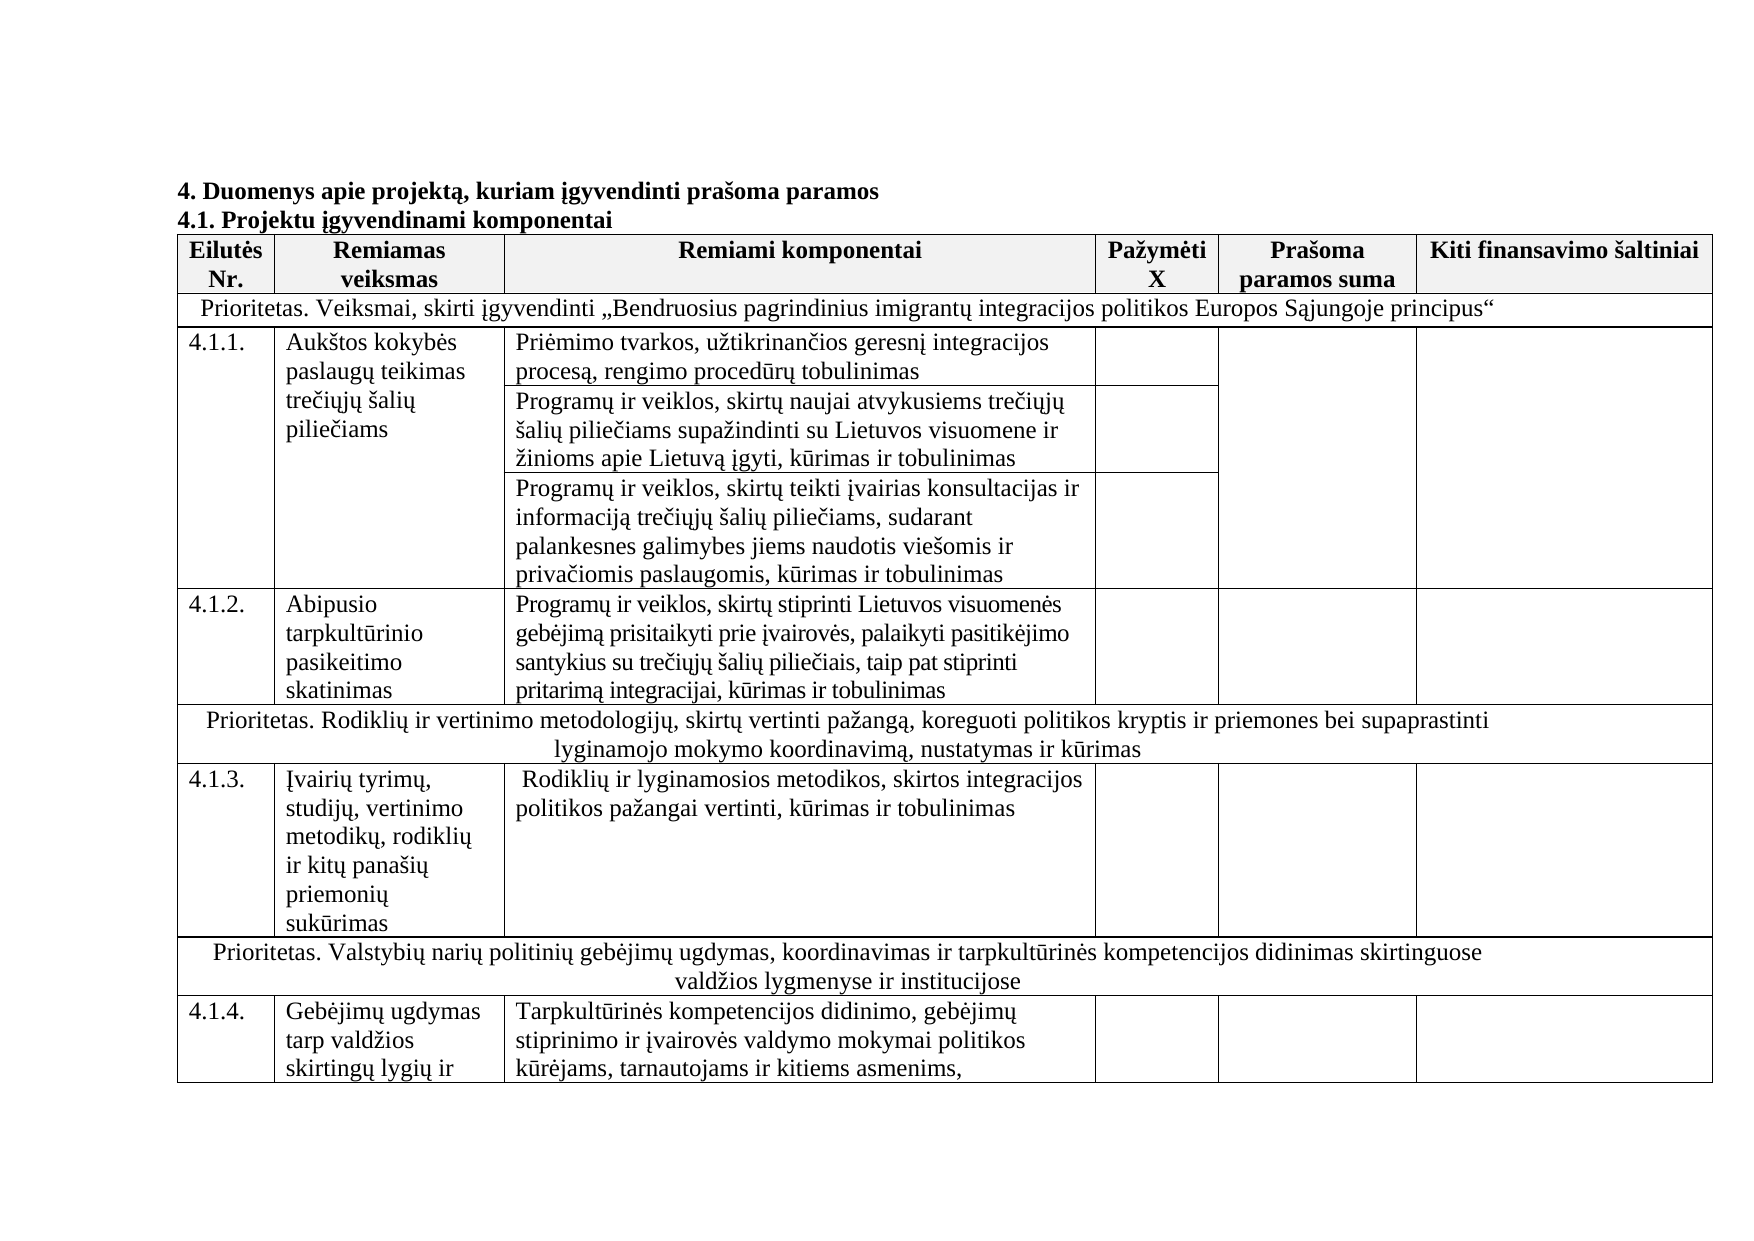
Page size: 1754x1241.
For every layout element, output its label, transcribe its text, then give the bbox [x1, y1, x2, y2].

table_cell Rodiklių ir lyginamosios metodikos, skirtos integracijos politikos pažangai vertinti, kūrimas ir tobulinimas [505, 764, 1095, 936]
table_header Remiamas veiksmas [275, 235, 504, 292]
table_cell [1417, 764, 1712, 936]
table_cell [1096, 328, 1218, 385]
table_header Kiti finansavimo šaltiniai [1417, 235, 1712, 292]
table_cell [1601, 938, 1641, 995]
table_cell [1518, 294, 1543, 326]
table_cell Aukštos kokybės paslaugų teikimas trečiųjų šalių piliečiams [275, 328, 504, 588]
table_cell [1518, 705, 1543, 763]
table_cell Priėmimo tvarkos, užtikrinančios geresnį integracijos procesą, rengimo procedūrų tobulinimas [505, 328, 1095, 385]
table_cell Įvairių tyrimų, studijų, vertinimo metodikų, rodiklių ir kitų panašių priemonių sukūrimas [275, 764, 504, 936]
table_cell 4.1.2. [178, 589, 274, 704]
table_cell [1096, 473, 1218, 588]
text 4. Duomenys apie projektą, kuriam įgyvendinti prašoma paramos [177, 176, 1665, 205]
table_header Prašoma paramos suma [1219, 235, 1416, 292]
table_cell [1677, 294, 1712, 326]
table_cell [1641, 294, 1677, 326]
table_cell [1601, 294, 1641, 326]
table_cell 4.1.4. [178, 996, 274, 1082]
table_cell [1219, 328, 1416, 588]
table_cell [1417, 996, 1712, 1082]
table_cell 4.1.3. [178, 764, 274, 936]
table_cell Prioritetas. Rodiklių ir vertinimo metodologijų, skirtų vertinti pažangą, koreguoti politikos kryptis ir priemones bei supaprastinti lyginamojo mokymo koordinavimą, nustatymas ir kūrimas [178, 705, 1518, 763]
table_cell Programų ir veiklos, skirtų stiprinti Lietuvos visuomenės gebėjimą prisitaikyti prie įvairovės, palaikyti pasitikėjimo santykius su trečiųjų šalių piliečiais, taip pat stiprinti pritarimą integracijai, kūrimas ir tobulinimas [505, 589, 1095, 704]
table_cell 4.1.1. [178, 328, 274, 588]
table_cell [1518, 938, 1543, 995]
table_cell [1096, 996, 1218, 1082]
table_cell Prioritetas. Veiksmai, skirti įgyvendinti „Bendruosius pagrindinius imigrantų integracijos politikos Europos Sąjungoje principus“ [178, 294, 1518, 326]
table_cell [1543, 705, 1601, 763]
table_cell [1543, 938, 1601, 995]
table_cell [1096, 386, 1218, 472]
text 4.1. Projektu įgyvendinami komponentai [177, 205, 1665, 234]
table_cell Programų ir veiklos, skirtų naujai atvykusiems trečiųjų šalių piliečiams supažindinti su Lietuvos visuomene ir žinioms apie Lietuvą įgyti, kūrimas ir tobulinimas [505, 386, 1095, 472]
table_cell Tarpkultūrinės kompetencijos didinimo, gebėjimų stiprinimo ir įvairovės valdymo mokymai politikos kūrėjams, tarnautojams ir kitiems asmenims, [505, 996, 1095, 1082]
table_cell [1219, 764, 1416, 936]
table_cell [1677, 705, 1712, 763]
table_cell Gebėjimų ugdymas tarp valdžios skirtingų lygių ir [275, 996, 504, 1082]
table_header Pažymėti X [1096, 235, 1218, 292]
table_cell Programų ir veiklos, skirtų teikti įvairias konsultacijas ir informaciją trečiųjų šalių piliečiams, sudarant palankesnes galimybes jiems naudotis viešomis ir privačiomis paslaugomis, kūrimas ir tobulinimas [505, 473, 1095, 588]
table_header Eilutės Nr. [178, 235, 274, 292]
table_cell [1417, 328, 1712, 588]
table_cell Abipusio tarpkultūrinio pasikeitimo skatinimas [275, 589, 504, 704]
table_cell Prioritetas. Valstybių narių politinių gebėjimų ugdymas, koordinavimas ir tarpkultūrinės kompetencijos didinimas skirtinguose valdžios lygmenyse ir institucijose [178, 938, 1518, 995]
table_cell [1641, 938, 1677, 995]
table_cell [1641, 705, 1677, 763]
table_cell [1096, 764, 1218, 936]
table_cell [1219, 589, 1416, 704]
table_cell [1219, 996, 1416, 1082]
table_cell [1601, 705, 1641, 763]
table_header Remiami komponentai [505, 235, 1095, 292]
table_cell [1417, 589, 1712, 704]
table_cell [1677, 938, 1712, 995]
table_cell [1543, 294, 1601, 326]
table_cell [1096, 589, 1218, 704]
